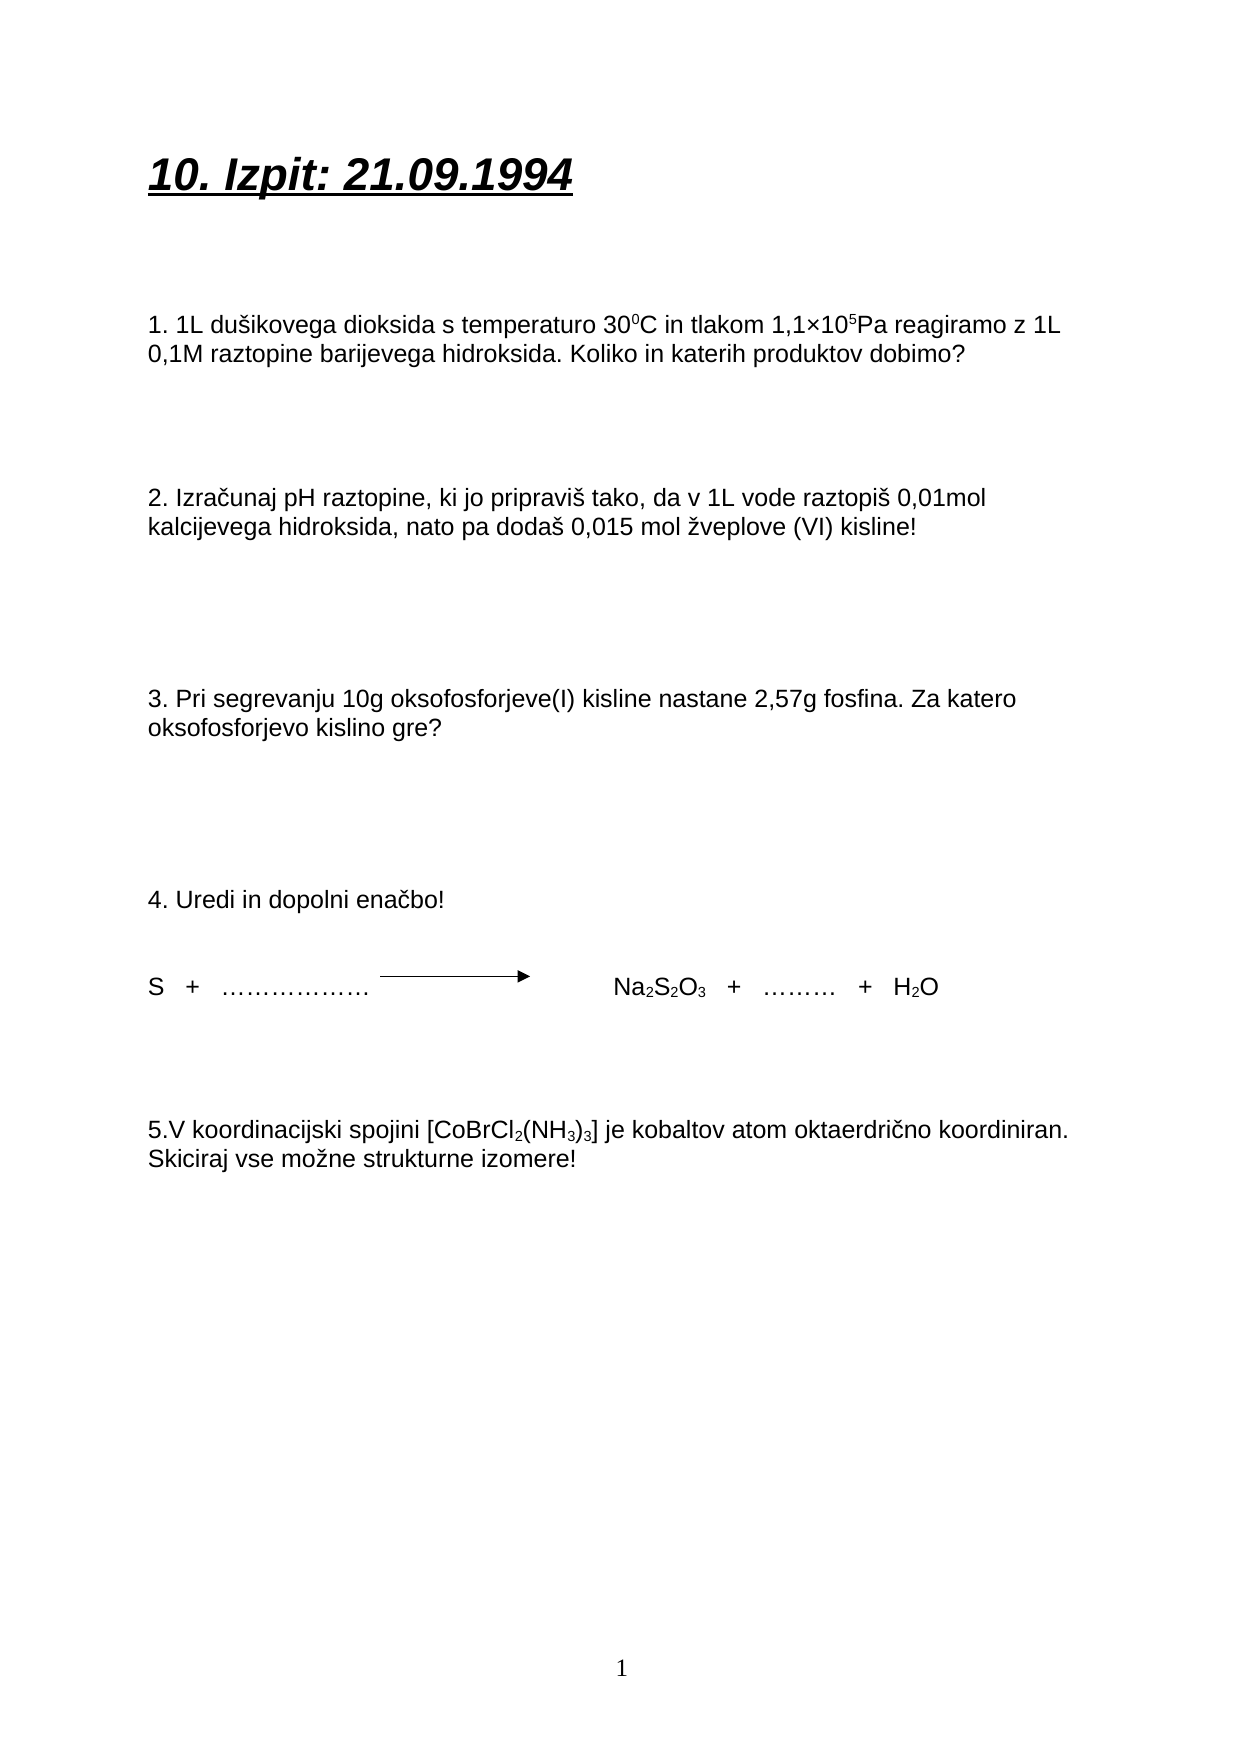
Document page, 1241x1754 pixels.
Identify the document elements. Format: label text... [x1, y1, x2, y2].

text 5.V koordinacijski spojini [CoBrCl2(NH3)3] je kobaltov atom oktaerdrično koordiniran. Skiciraj vse možne strukturne izomere! [148, 1116, 1093, 1173]
text 4. Uredi in dopolni enačbo! [148, 886, 1093, 914]
text S + ……………… Na2S2O3 + ……… + H2O [148, 972, 1093, 1001]
text 10. Izpit: 21.09.1994 [148, 148, 1093, 200]
text 2. Izračunaj pH raztopine, ki jo pripraviš tako, da v 1L vode raztopiš 0,01mol kalcijevega hidroksida, nato pa dodaš 0,015 mol žveplove (VI) kisline! [148, 483, 1093, 541]
text 1. 1L dušikovega dioksida s temperaturo 300C in tlakom 1,1×105Pa reagiramo z 1L 0,1M raztopine barijevega hidroksida. Koliko in katerih produktov dobimo? [148, 311, 1093, 368]
text 3. Pri segrevanju 10g oksofosforjeve(I) kisline nastane 2,57g fosfina. Za katero oksofosforjevo kislino gre? [148, 684, 1093, 742]
